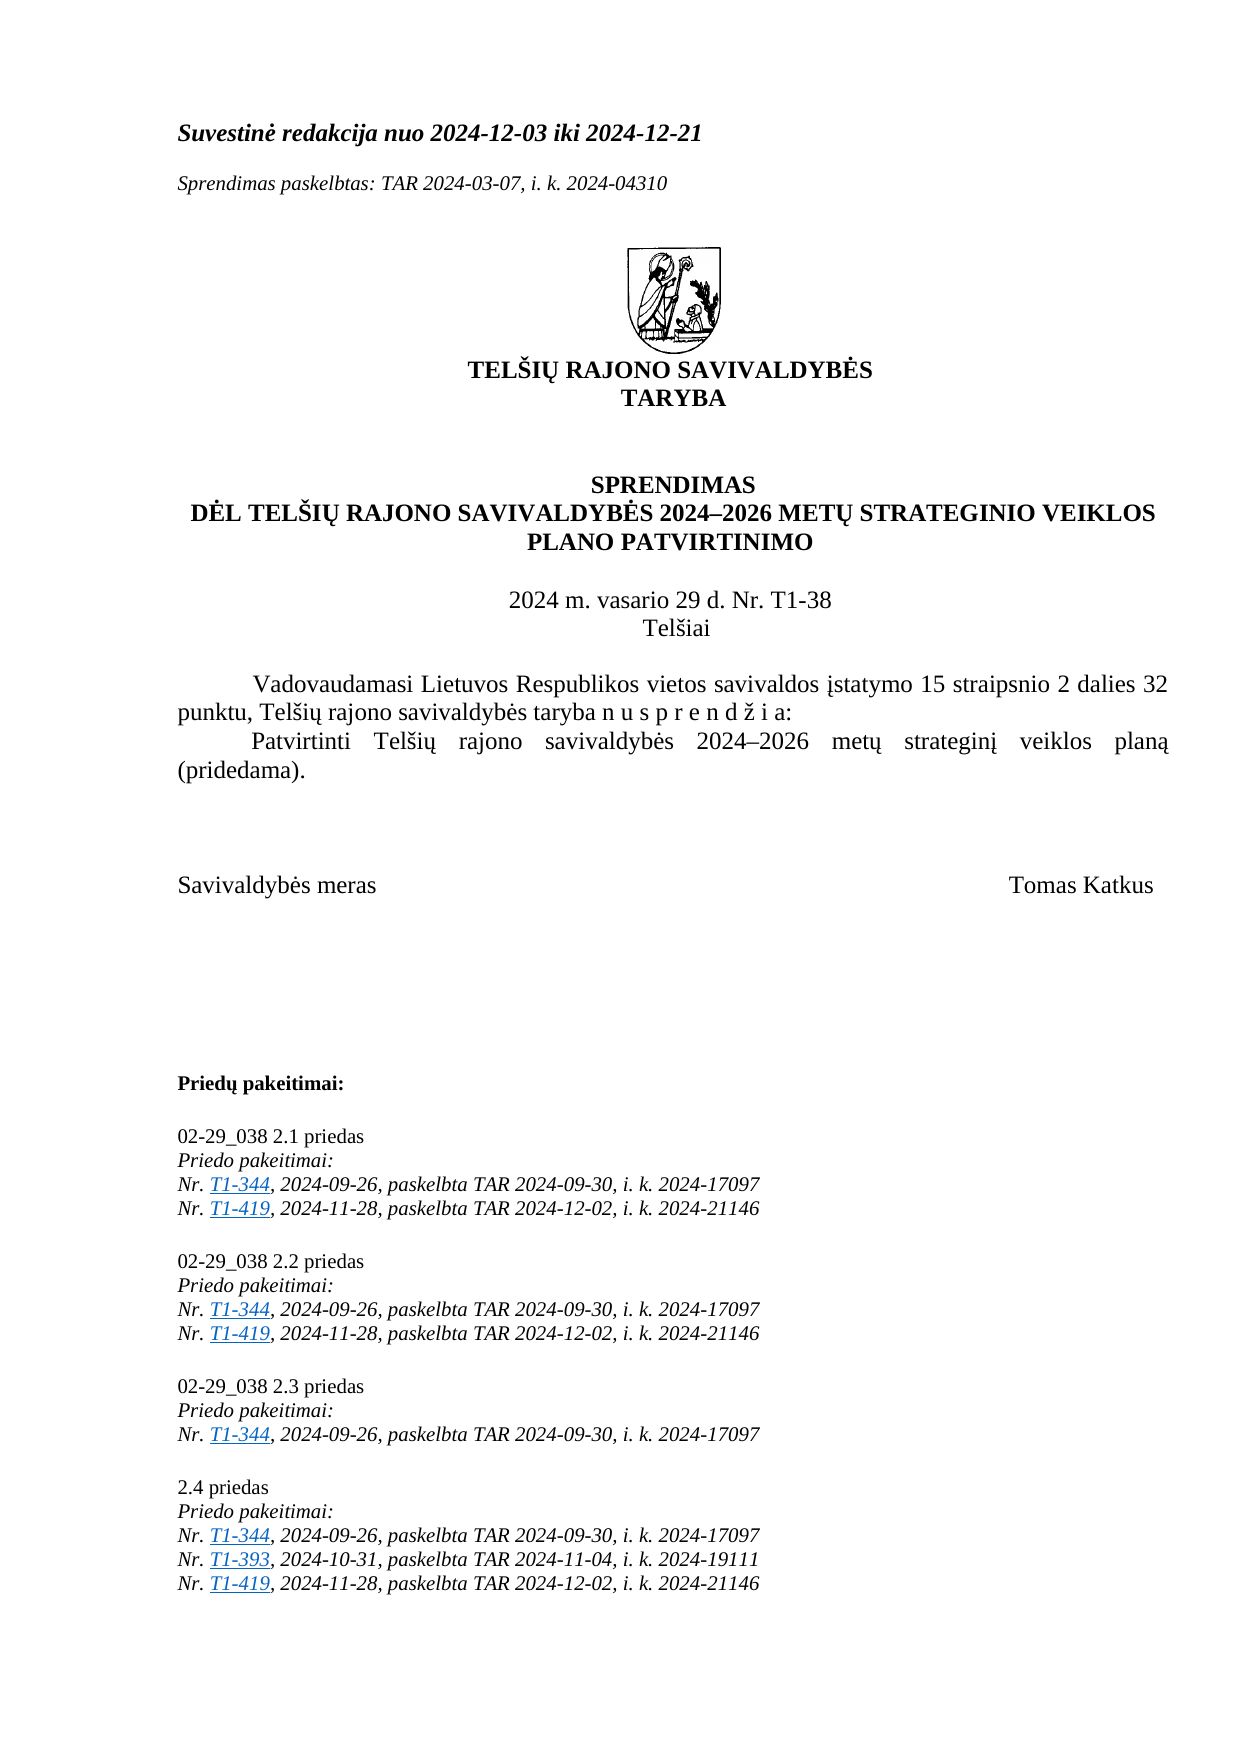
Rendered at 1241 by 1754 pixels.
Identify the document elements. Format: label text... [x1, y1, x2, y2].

text Nr. T1-393, 2024-10-31, paskelbta TAR 2024-11-04, i. k. 2024-19111 [177, 1547, 1169, 1571]
text 2024 m. vasario 29 d. Nr. T1-38 [177, 585, 1169, 613]
text Priedo pakeitimai: [177, 1398, 1169, 1422]
text Patvirtinti Telšių rajono savivaldybės 2024–2026 metų strateginį veiklos planą (pridedama). [177, 726, 1169, 784]
text TARYBA [177, 383, 1169, 412]
text 02-29_038 2.3 priedas [177, 1374, 1169, 1398]
text Nr. T1-344, 2024-09-26, paskelbta TAR 2024-09-30, i. k. 2024-17097 [177, 1297, 1169, 1321]
text DĖL TELŠIŲ RAJONO SAVIVALDYBĖS 2024–2026 METŲ STRATEGINIO VEIKLOS PLANO PATVIRTINIMO [177, 498, 1169, 556]
text Telšiai [177, 613, 1169, 642]
text Sprendimas paskelbtas: TAR 2024-03-07, i. k. 2024-04310 [177, 171, 1169, 195]
text Priedo pakeitimai: [177, 1148, 1169, 1172]
text SPRENDIMAS [177, 470, 1169, 498]
text Priedo pakeitimai: [177, 1499, 1169, 1523]
text Vadovaudamasi Lietuvos Respublikos vietos savivaldos įstatymo 15 straipsnio 2 dalies 32 punktu, Telšių rajono savivaldybės taryba n u s p r e n d ž i a: [177, 669, 1169, 726]
text TELŠIŲ RAJONO SAVIVALDYBĖS [177, 355, 1169, 383]
text Nr. T1-419, 2024-11-28, paskelbta TAR 2024-12-02, i. k. 2024-21146 [177, 1196, 1169, 1220]
text Nr. T1-344, 2024-09-26, paskelbta TAR 2024-09-30, i. k. 2024-17097 [177, 1523, 1169, 1547]
text 02-29_038 2.1 priedas [177, 1124, 1169, 1148]
text Nr. T1-419, 2024-11-28, paskelbta TAR 2024-12-02, i. k. 2024-21146 [177, 1321, 1169, 1345]
text Nr. T1-419, 2024-11-28, paskelbta TAR 2024-12-02, i. k. 2024-21146 [177, 1571, 1169, 1595]
text Priedų pakeitimai: [177, 1071, 1169, 1095]
text 2.4 priedas [177, 1475, 1169, 1499]
text Priedo pakeitimai: [177, 1273, 1169, 1297]
text 02-29_038 2.2 priedas [177, 1249, 1169, 1273]
text Nr. T1-344, 2024-09-26, paskelbta TAR 2024-09-30, i. k. 2024-17097 [177, 1172, 1169, 1196]
text Savivaldybės meras Tomas Katkus [177, 870, 1169, 899]
text Suvestinė redakcija nuo 2024-12-03 iki 2024-12-21 [177, 118, 1169, 147]
text Nr. T1-344, 2024-09-26, paskelbta TAR 2024-09-30, i. k. 2024-17097 [177, 1422, 1169, 1446]
